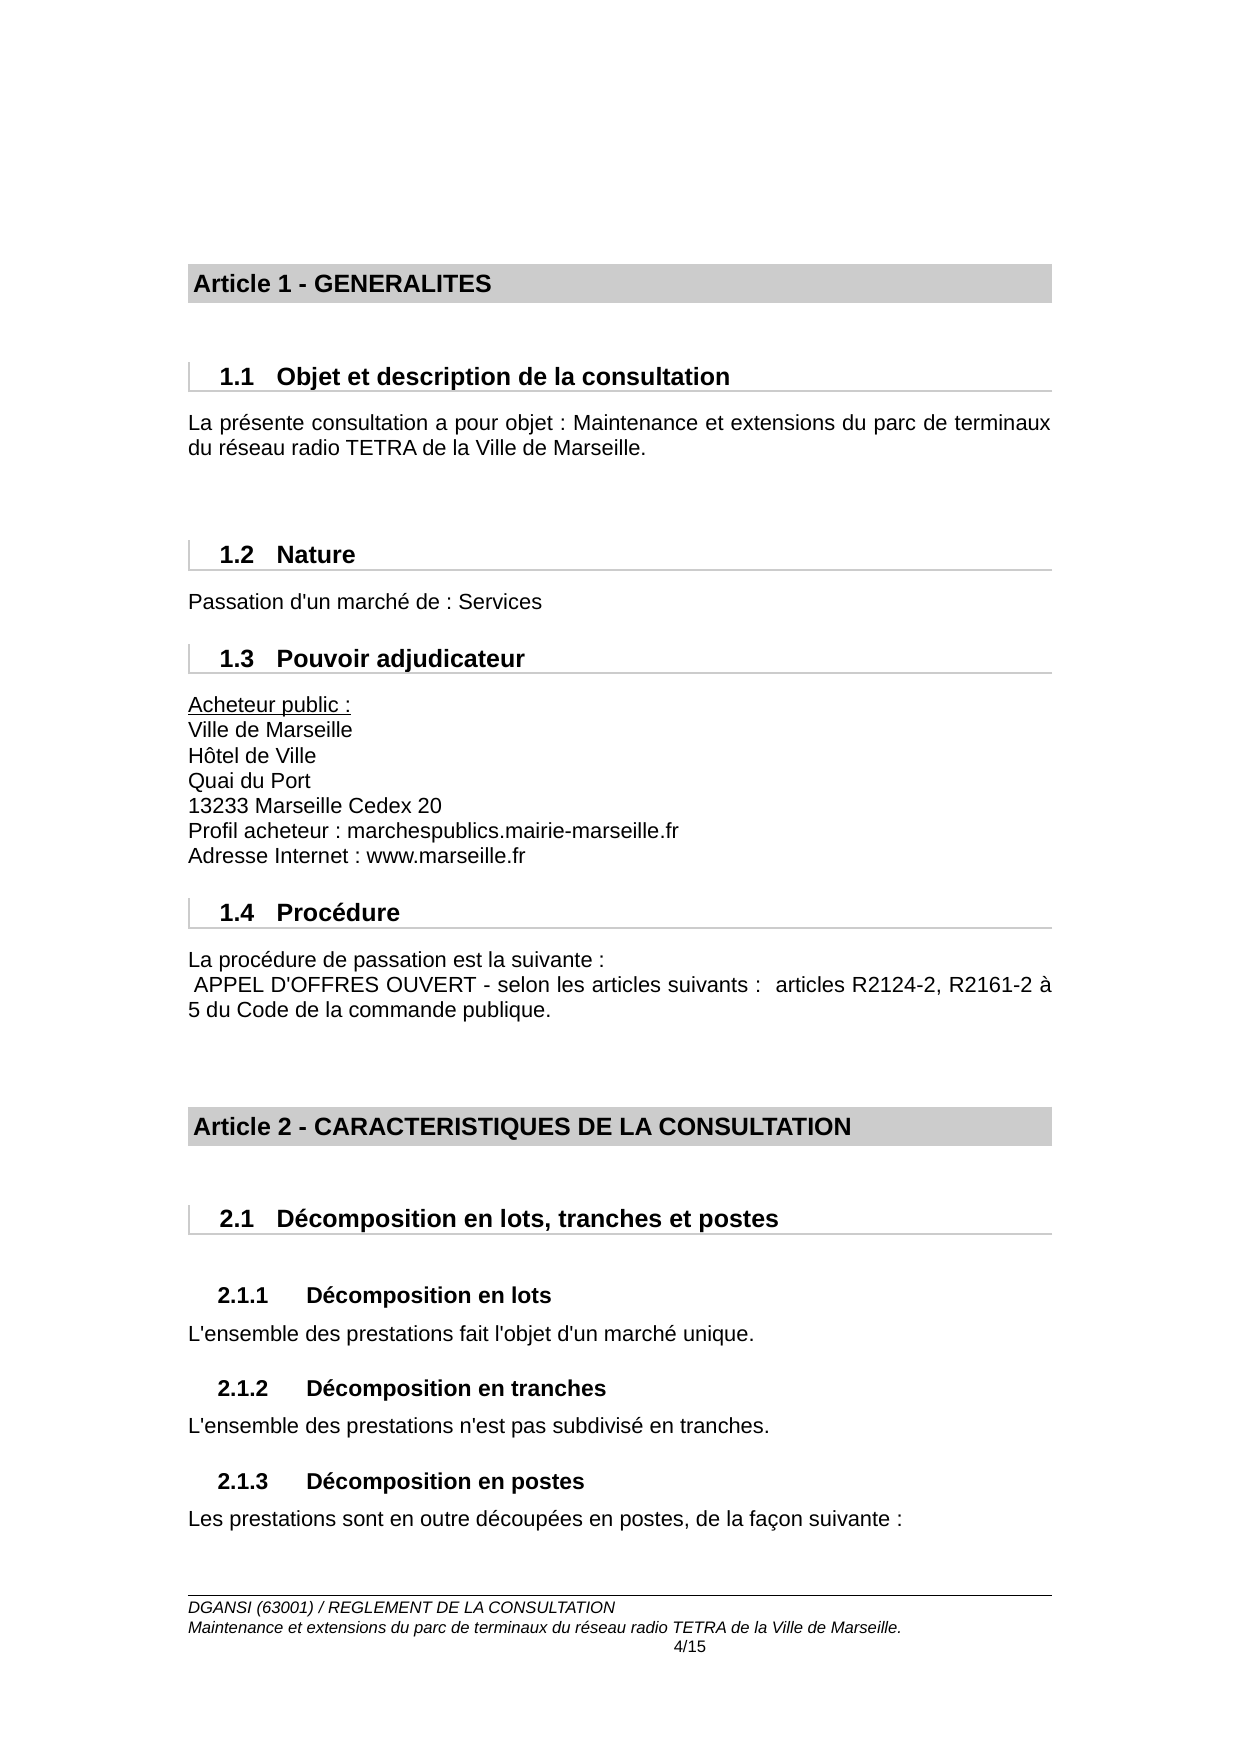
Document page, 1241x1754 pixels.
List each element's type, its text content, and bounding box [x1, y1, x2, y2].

text La présente consultation a pour objet : Maintenance et extensions du parc de terminaux du réseau radio TETRA de la Ville de Marseille. [188, 410, 1052, 461]
subtitle Pouvoir adjudicateur [190, 644, 1052, 672]
subtitle Décomposition en lots, tranches et postes [188, 1204, 1052, 1233]
subtitle GENERALITES [190, 266, 1050, 300]
subtitle Objet et description de la consultation [190, 362, 1052, 390]
text La procédure de passation est la suivante : [188, 947, 1052, 972]
text L'ensemble des prestations fait l'objet d'un marché unique. [188, 1321, 1052, 1346]
text Passation d'un marché de : Services [188, 589, 1052, 614]
text APPEL D'OFFRES OUVERT - selon les articles suivants : articles R2124-2, R2161-2 à 5 du Code de la commande publique. [188, 972, 1052, 1022]
subtitle CARACTERISTIQUES DE LA CONSULTATION [190, 1109, 1050, 1143]
text Ville de Marseille [188, 717, 1052, 743]
text Acheteur public : [188, 692, 1052, 717]
text Hôtel de Ville [188, 743, 1052, 768]
text L'ensemble des prestations n'est pas subdivisé en tranches. [188, 1413, 1052, 1439]
subtitle Décomposition en postes [188, 1468, 1052, 1494]
subtitle Décomposition en tranches [188, 1375, 1052, 1402]
text 13233 Marseille Cedex 20 [188, 793, 1052, 818]
subtitle Procédure [190, 898, 1052, 927]
text Adresse Internet : www.marseille.fr [188, 843, 1052, 869]
text Les prestations sont en outre découpées en postes, de la façon suivante : [188, 1506, 1052, 1531]
text Quai du Port [188, 768, 1052, 793]
subtitle Nature [190, 540, 1052, 569]
text Profil acheteur : marchespublics.mairie-marseille.fr [188, 818, 1052, 843]
subtitle Décomposition en lots [188, 1282, 1052, 1309]
